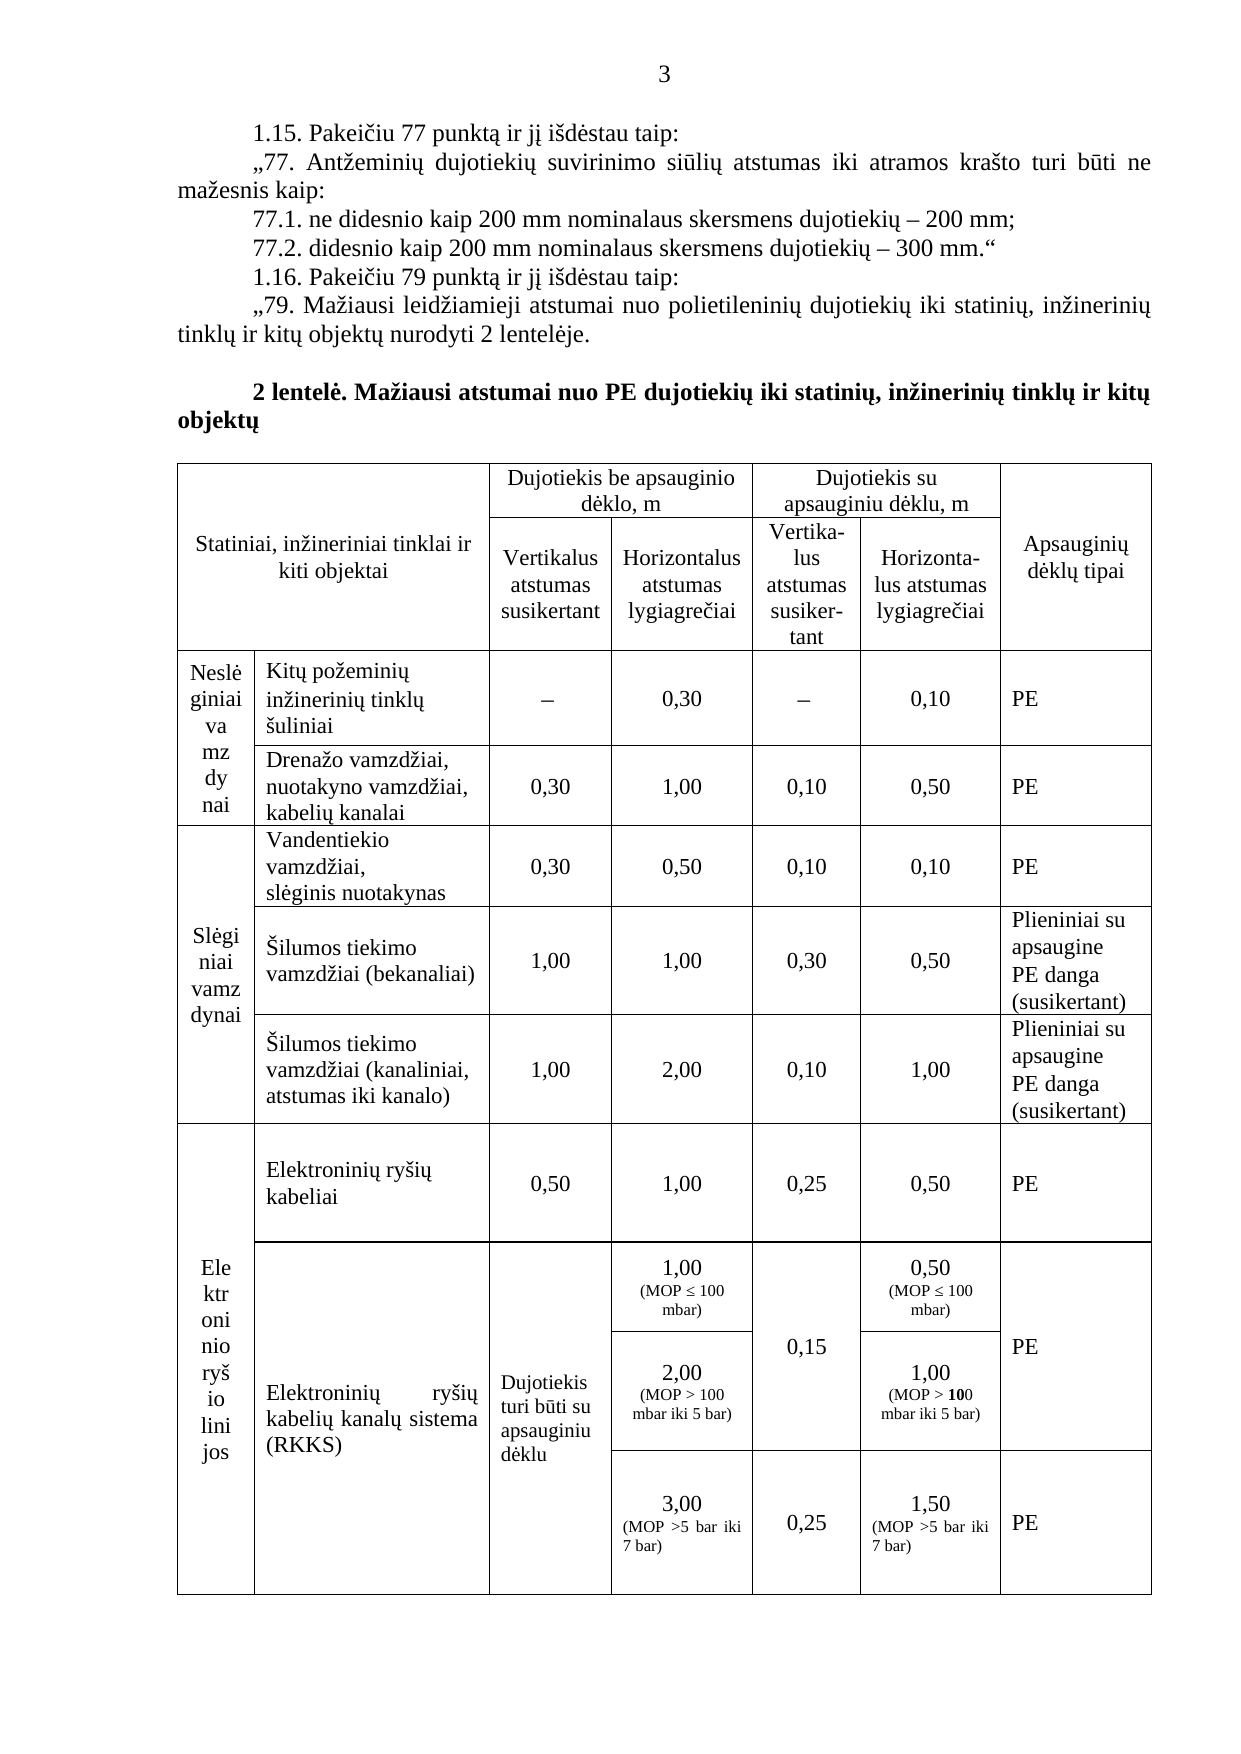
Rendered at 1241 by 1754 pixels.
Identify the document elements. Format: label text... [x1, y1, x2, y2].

text 2 lentelė. Mažiausi atstumai nuo PE dujotiekių iki statinių, inžinerinių tinklų ir kitų objektų [177, 377, 1152, 434]
table_cell 0,30 [490, 826, 611, 906]
table_cell 0,50 [861, 907, 1000, 1014]
table_cell 1,00 (MOP > 100 mbar iki 5 bar) [861, 1332, 1000, 1450]
table_cell Horizonta-lus atstumas lygiagrečiai [861, 518, 1000, 650]
table_cell 2,00 [612, 1015, 752, 1123]
table_cell Elektroninių ryšių kabelių kanalų sistema (RKKS) [255, 1243, 489, 1594]
table_cell PE [1001, 746, 1151, 825]
table_cell 0,30 [753, 907, 860, 1014]
table_cell 0,50 (MOP ≤ 100 mbar) [861, 1243, 1000, 1331]
table_cell 0,30 [612, 651, 752, 745]
table_header Statiniai, inžineriniai tinklai ir kiti objektai [178, 464, 489, 650]
table_cell 0,10 [753, 746, 860, 825]
table_cell 0,50 [612, 826, 752, 906]
table_cell 0,15 [753, 1243, 860, 1450]
table_cell Plieniniai su apsaugine PE danga (susikertant) [1001, 907, 1151, 1014]
table_cell Šilumos tiekimo vamzdžiai (bekanaliai) [255, 907, 489, 1014]
text „77. Antžeminių dujotiekių suvirinimo siūlių atstumas iki atramos krašto turi būti ne mažesnis kaip: [177, 147, 1152, 204]
table_cell Dujotiekis turi būti su apsauginiu dėklu [490, 1243, 611, 1594]
table_cell 1,00 [612, 907, 752, 1014]
table_cell Neslėginiai vamzdynai [178, 651, 254, 825]
table_header Dujotiekis be apsauginio dėklo, m [490, 464, 752, 517]
table_cell 1,00 [861, 1015, 1000, 1123]
table_cell Slėginiai vamzdynai [178, 826, 254, 1123]
table_cell Vandentiekio vamzdžiai, slėginis nuotakynas [255, 826, 489, 906]
table_cell Vertikalus atstumas susikertant [490, 518, 611, 650]
table_cell 0,50 [861, 746, 1000, 825]
table_cell Elektroninių ryšių kabeliai [255, 1124, 489, 1241]
text 77.1. ne didesnio kaip 200 mm nominalaus skersmens dujotiekių – 200 mm; [177, 204, 1152, 233]
table_cell Elektroninio ryšio linijos [178, 1124, 254, 1594]
table_cell 1,00 [490, 907, 611, 1014]
table_cell 1,00 [612, 746, 752, 825]
text 77.2. didesnio kaip 200 mm nominalaus skersmens dujotiekių – 300 mm.“ [177, 233, 1152, 262]
text 1.16. Pakeičiu 79 punktą ir jį išdėstau taip: [177, 262, 1152, 291]
table_cell 0,10 [753, 826, 860, 906]
table_cell 0,25 [753, 1124, 860, 1241]
table_cell PE [1001, 1243, 1151, 1450]
table_cell Kitų požeminių inžinerinių tinklų šuliniai [255, 651, 489, 745]
table_cell PE [1001, 826, 1151, 906]
table_cell 1,00 [612, 1124, 752, 1241]
table_cell Plieniniai su apsaugine PE danga (susikertant) [1001, 1015, 1151, 1123]
table_cell 0,10 [861, 826, 1000, 906]
table_cell 0,50 [861, 1124, 1000, 1241]
table_cell Šilumos tiekimo vamzdžiai (kanaliniai, atstumas iki kanalo) [255, 1015, 489, 1123]
table_cell 1,00 [490, 1015, 611, 1123]
table_cell 0,10 [861, 651, 1000, 745]
table_cell 0,30 [490, 746, 611, 825]
table_cell 3,00 (MOP >5 bar iki 7 bar) [612, 1451, 752, 1594]
table_cell PE [1001, 651, 1151, 745]
table_header Dujotiekis su apsauginiu dėklu, m [753, 464, 1000, 517]
table_cell 1,00 (MOP ≤ 100 mbar) [612, 1243, 752, 1331]
table_cell 1,50 (MOP >5 bar iki 7 bar) [861, 1451, 1000, 1594]
table_header Apsauginių dėklų tipai [1001, 464, 1151, 650]
table_cell 0,10 [753, 1015, 860, 1123]
table_cell 2,00 (MOP > 100 mbar iki 5 bar) [612, 1332, 752, 1450]
table_cell Vertika-lus atstumas susiker-tant [753, 518, 860, 650]
table_cell Horizontalus atstumas lygiagrečiai [612, 518, 752, 650]
table_cell PE [1001, 1124, 1151, 1241]
text 1.15. Pakeičiu 77 punktą ir jį išdėstau taip: [177, 118, 1152, 147]
table_cell – [753, 651, 860, 745]
table_cell – [490, 651, 611, 745]
table_cell 0,50 [490, 1124, 611, 1241]
table_cell 0,25 [753, 1451, 860, 1594]
table_cell Drenažo vamzdžiai, nuotakyno vamzdžiai, kabelių kanalai [255, 746, 489, 825]
text „79. Mažiausi leidžiamieji atstumai nuo polietileninių dujotiekių iki statinių, inžinerinių tinklų ir kitų objektų nurodyti 2 lentelėje. [177, 291, 1152, 348]
table_cell PE [1001, 1451, 1151, 1594]
